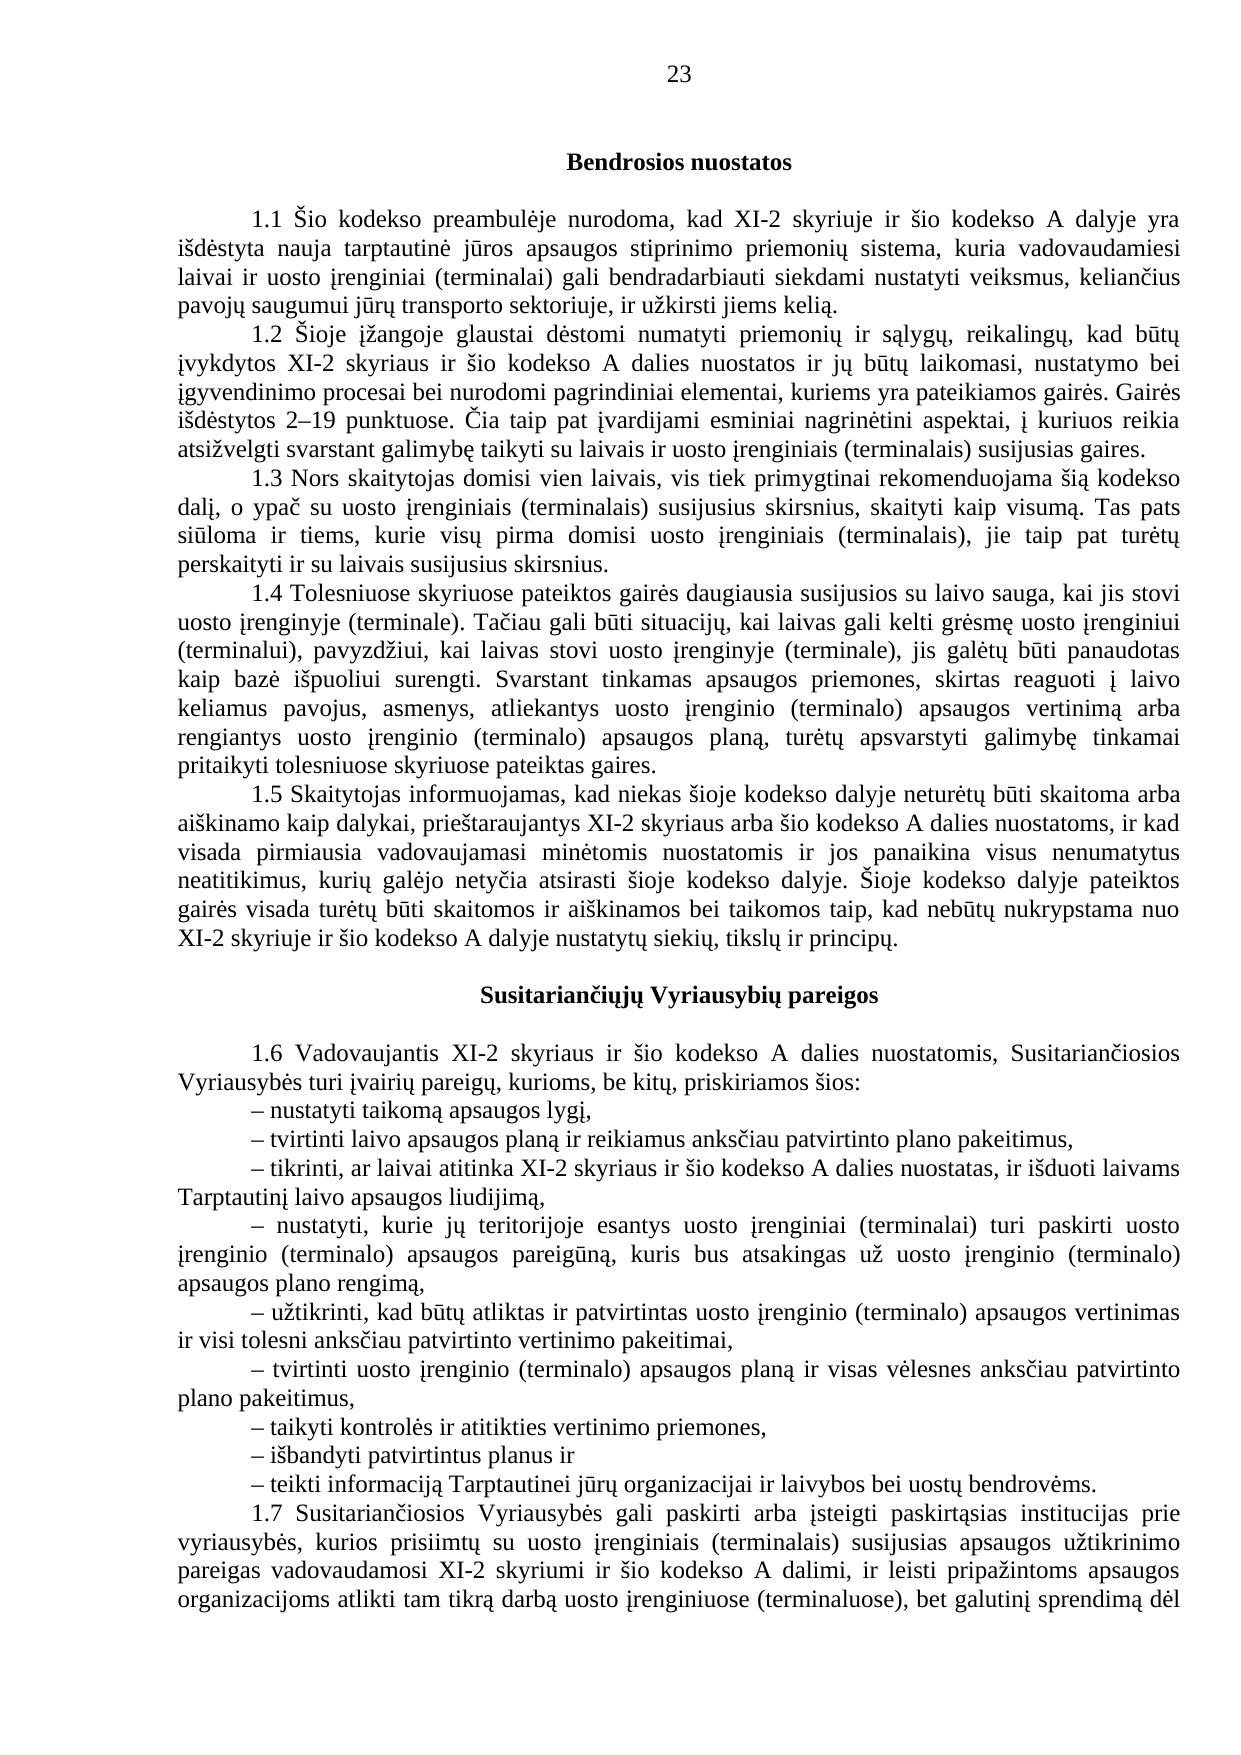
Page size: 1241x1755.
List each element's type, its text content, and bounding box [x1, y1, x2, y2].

text 1.7 Susitariančiosios Vyriausybės gali paskirti arba įsteigti paskirtąsias institucijas prie vyriausybės, kurios prisiimtų su uosto įrenginiais (terminalais) susijusias apsaugos užtikrinimo pareigas vadovaudamosi XI-2 skyriumi ir šio kodekso A dalimi, ir leisti pripažintoms apsaugos organizacijoms atlikti tam tikrą darbą uosto įrenginiuose (terminaluose), bet galutinį sprendimą dėl [177, 1498, 1181, 1613]
text – tvirtinti uosto įrenginio (terminalo) apsaugos planą ir visas vėlesnes anksčiau patvirtinto plano pakeitimus, [177, 1354, 1181, 1412]
text – teikti informaciją Tarptautinei jūrų organizacijai ir laivybos bei uostų bendrovėms. [177, 1469, 1181, 1498]
text 1.4 Tolesniuose skyriuose pateiktos gairės daugiausia susijusios su laivo sauga, kai jis stovi uosto įrenginyje (terminale). Tačiau gali būti situacijų, kai laivas gali kelti grėsmę uosto įrenginiui (terminalui), pavyzdžiui, kai laivas stovi uosto įrenginyje (terminale), jis galėtų būti panaudotas kaip bazė išpuoliui surengti. Svarstant tinkamas apsaugos priemones, skirtas reaguoti į laivo keliamus pavojus, asmenys, atliekantys uosto įrenginio (terminalo) apsaugos vertinimą arba rengiantys uosto įrenginio (terminalo) apsaugos planą, turėtų apsvarstyti galimybę tinkamai pritaikyti tolesniuose skyriuose pateiktas gaires. [177, 578, 1181, 779]
text – nustatyti, kurie jų teritorijoje esantys uosto įrenginiai (terminalai) turi paskirti uosto įrenginio (terminalo) apsaugos pareigūną, kuris bus atsakingas už uosto įrenginio (terminalo) apsaugos plano rengimą, [177, 1211, 1181, 1297]
text – užtikrinti, kad būtų atliktas ir patvirtintas uosto įrenginio (terminalo) apsaugos vertinimas ir visi tolesni anksčiau patvirtinto vertinimo pakeitimai, [177, 1297, 1181, 1354]
text 1.2 Šioje įžangoje glaustai dėstomi numatyti priemonių ir sąlygų, reikalingų, kad būtų įvykdytos XI-2 skyriaus ir šio kodekso A dalies nuostatos ir jų būtų laikomasi, nustatymo bei įgyvendinimo procesai bei nurodomi pagrindiniai elementai, kuriems yra pateikiamos gairės. Gairės išdėstytos 2–19 punktuose. Čia taip pat įvardijami esminiai nagrinėtini aspektai, į kuriuos reikia atsižvelgti svarstant galimybę taikyti su laivais ir uosto įrenginiais (terminalais) susijusias gaires. [177, 319, 1181, 463]
text 1.6 Vadovaujantis XI-2 skyriaus ir šio kodekso A dalies nuostatomis, Susitariančiosios Vyriausybės turi įvairių pareigų, kurioms, be kitų, priskiriamos šios: [177, 1038, 1181, 1096]
text – nustatyti taikomą apsaugos lygį, [177, 1096, 1181, 1124]
text – tikrinti, ar laivai atitinka XI-2 skyriaus ir šio kodekso A dalies nuostatas, ir išduoti laivams Tarptautinį laivo apsaugos liudijimą, [177, 1153, 1181, 1211]
text Susitariančiųjų Vyriausybių pareigos [177, 981, 1181, 1009]
text – taikyti kontrolės ir atitikties vertinimo priemones, [177, 1412, 1181, 1441]
text – tvirtinti laivo apsaugos planą ir reikiamus anksčiau patvirtinto plano pakeitimus, [177, 1124, 1181, 1153]
text – išbandyti patvirtintus planus ir [177, 1441, 1181, 1469]
text 1.5 Skaitytojas informuojamas, kad niekas šioje kodekso dalyje neturėtų būti skaitoma arba aiškinamo kaip dalykai, prieštaraujantys XI-2 skyriaus arba šio kodekso A dalies nuostatoms, ir kad visada pirmiausia vadovaujamasi minėtomis nuostatomis ir jos panaikina visus nenumatytus neatitikimus, kurių galėjo netyčia atsirasti šioje kodekso dalyje. Šioje kodekso dalyje pateiktos gairės visada turėtų būti skaitomos ir aiškinamos bei taikomos taip, kad nebūtų nukrypstama nuo XI-2 skyriuje ir šio kodekso A dalyje nustatytų siekių, tikslų ir principų. [177, 779, 1181, 952]
text 1.1 Šio kodekso preambulėje nurodoma, kad XI-2 skyriuje ir šio kodekso A dalyje yra išdėstyta nauja tarptautinė jūros apsaugos stiprinimo priemonių sistema, kuria vadovaudamiesi laivai ir uosto įrenginiai (terminalai) gali bendradarbiauti siekdami nustatyti veiksmus, keliančius pavojų saugumui jūrų transporto sektoriuje, ir užkirsti jiems kelią. [177, 204, 1181, 319]
text 1.3 Nors skaitytojas domisi vien laivais, vis tiek primygtinai rekomenduojama šią kodekso dalį, o ypač su uosto įrenginiais (terminalais) susijusius skirsnius, skaityti kaip visumą. Tas pats siūloma ir tiems, kurie visų pirma domisi uosto įrenginiais (terminalais), jie taip pat turėtų perskaityti ir su laivais susijusius skirsnius. [177, 463, 1181, 578]
text Bendrosios nuostatos [177, 147, 1181, 176]
